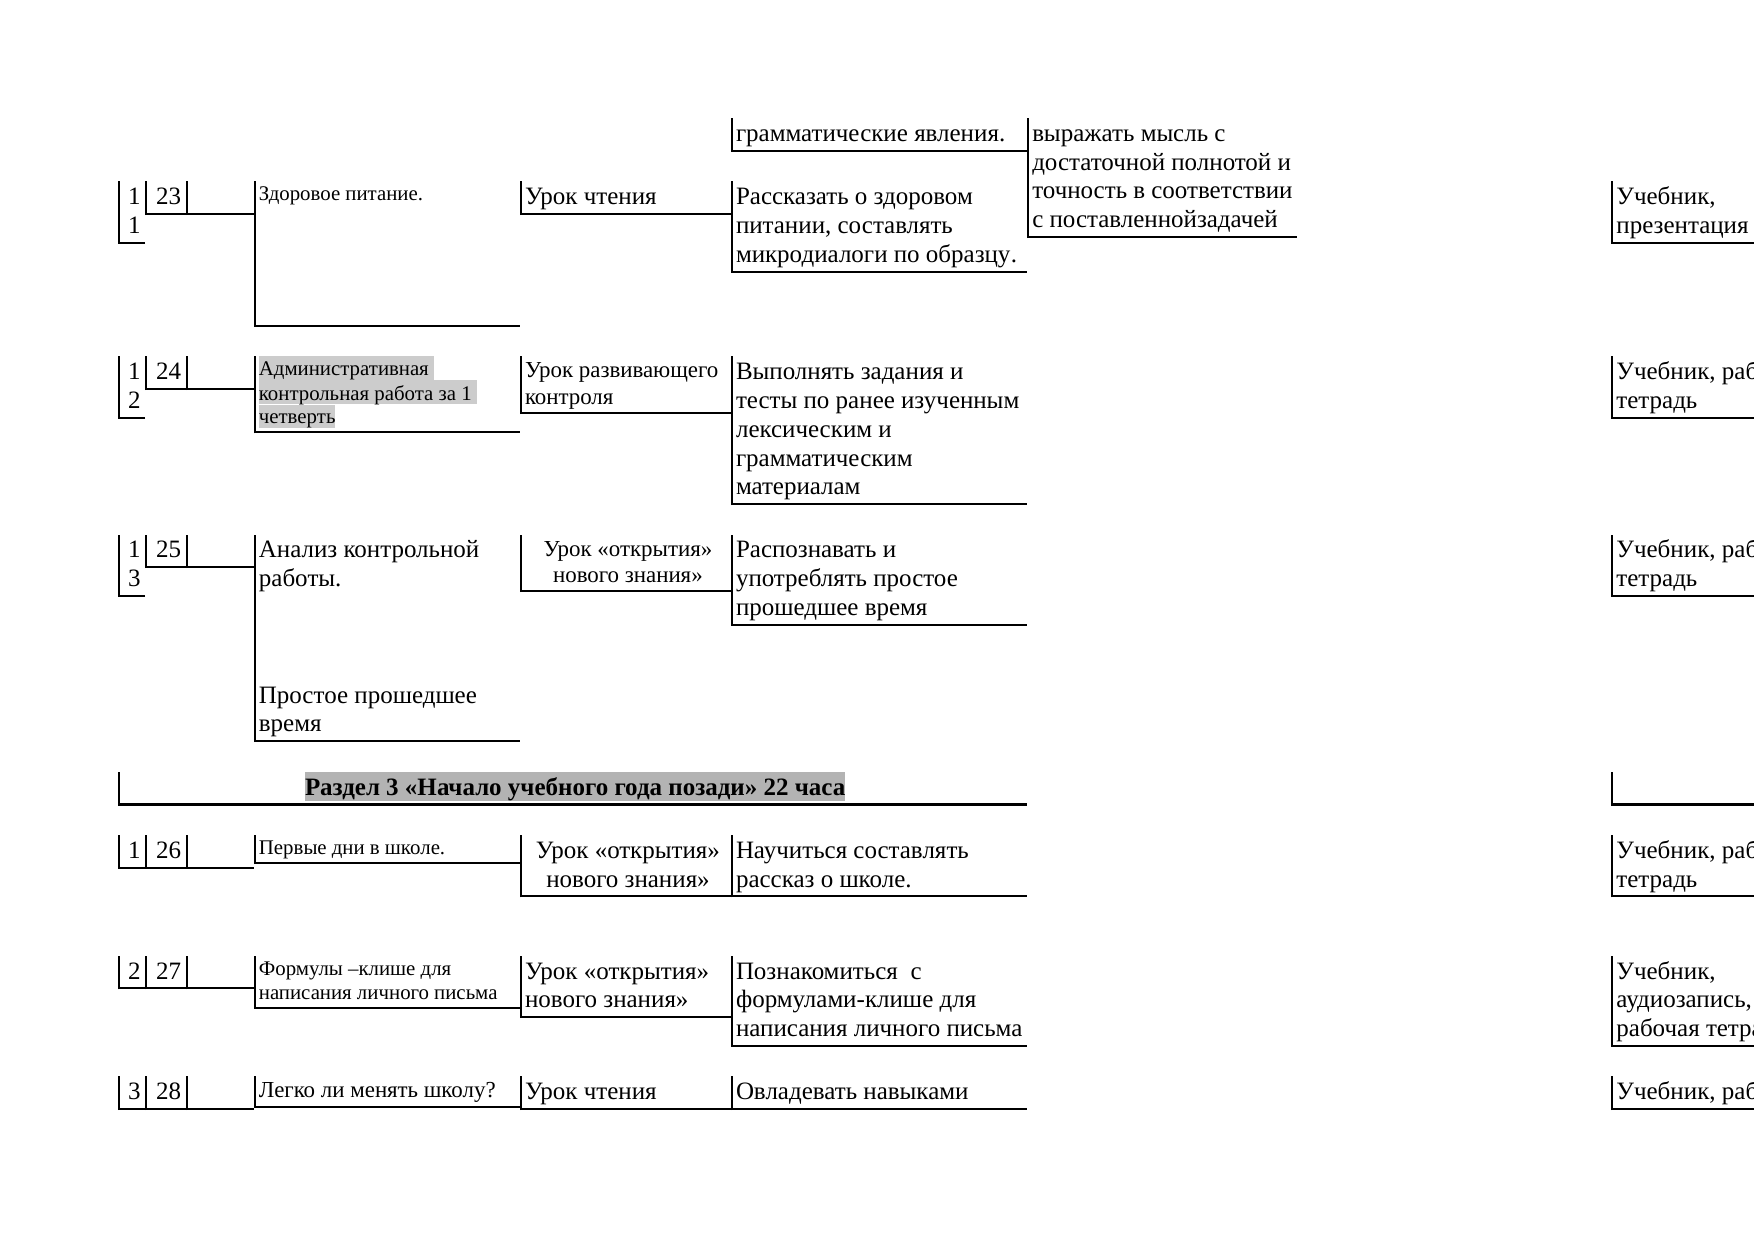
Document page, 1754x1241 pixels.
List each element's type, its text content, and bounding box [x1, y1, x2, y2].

table_cell [118, 989, 145, 1076]
table_cell [118, 869, 145, 956]
table_cell [254, 327, 520, 356]
table_cell Урок «открытия» нового знания» [522, 835, 731, 895]
table_cell [188, 181, 254, 213]
table_cell Урок «открытия» нового знания» [522, 535, 731, 590]
table_cell [731, 273, 1027, 356]
table_cell 1 [120, 835, 145, 867]
table_cell [254, 1009, 520, 1076]
table_cell Учебник, рабочая тетрадь [1613, 835, 1754, 895]
table_cell Учебник, презентация [1613, 181, 1754, 242]
table_cell Учебник, рабочая тетрадь [1611, 897, 1754, 956]
table_cell 26 [147, 835, 186, 867]
table_cell [145, 215, 186, 356]
table_cell [1611, 244, 1754, 356]
table_cell Урок чтения [522, 1076, 731, 1108]
table_cell Овладевать навыками [733, 1076, 1027, 1108]
table_cell [188, 535, 254, 566]
table_cell [731, 152, 1027, 181]
table_cell 28 [147, 1076, 186, 1108]
table_cell Учебник, аудиозапись, рабочая тетрадь [1613, 956, 1754, 1045]
table_cell [520, 215, 731, 356]
table_cell [186, 869, 254, 956]
table_cell [145, 989, 186, 1076]
table_cell [520, 414, 731, 534]
table_cell Учебник, рабочая тетрадь [1613, 535, 1754, 595]
table_cell [186, 989, 254, 1076]
table_cell выражать мысль с достаточной полнотой и точность в соответствии с поставленнойзадачей [1029, 118, 1297, 236]
table_cell Рассказать о здоровом питании, составлять микродиалоги по образцу. [733, 181, 1027, 271]
table_cell Научиться составлять рассказ о школе. [733, 835, 1027, 895]
table_cell [254, 118, 520, 181]
table_cell Познакомиться с формулами-клише для написания личного письма [733, 956, 1027, 1045]
table_cell 13 [120, 535, 145, 595]
table_cell [254, 864, 520, 956]
table_cell Учебник, аудиозапись, рабочая тетрадь [1611, 1047, 1754, 1076]
table_cell [118, 244, 145, 356]
table_cell [1611, 118, 1754, 181]
table_cell [188, 835, 254, 867]
table_cell [520, 592, 731, 772]
table_cell [520, 1018, 731, 1076]
table_cell 12 [120, 356, 145, 417]
table_cell [1613, 772, 1754, 803]
table_cell [118, 419, 145, 534]
table_cell [145, 869, 186, 956]
table_cell [118, 806, 1027, 835]
table_cell [118, 118, 145, 181]
table_cell грамматические явления. [733, 118, 1027, 150]
table_cell Анализ контрольной работы. Простое прошедшее время [256, 535, 520, 740]
table_cell [520, 897, 731, 956]
table_cell [186, 390, 254, 534]
table_cell Формулы –клише для написания личного письма [256, 956, 520, 1007]
table_cell [731, 897, 1027, 956]
table_cell [188, 1076, 254, 1108]
table_cell Урок развивающего контроля [522, 356, 731, 412]
table_cell 27 [147, 956, 186, 987]
table_cell [1297, 118, 1611, 1110]
table_cell 23 [147, 181, 186, 213]
table_cell 24 [147, 356, 186, 388]
table_cell [186, 568, 254, 772]
table_cell 2 [120, 956, 145, 987]
table_cell Первые дни в школе. [256, 835, 520, 862]
table_cell Легко ли менять школу? [256, 1076, 520, 1106]
table_cell [186, 118, 254, 181]
table_cell [145, 390, 186, 534]
table_cell 11 [120, 181, 145, 242]
table_cell Выполнять задания и тесты по ранее изученным лексическим и грамматическим материалам [733, 356, 1027, 503]
table_cell [731, 505, 1027, 534]
table_cell Раздел 3 «Начало учебного года позади» 22 часа [120, 772, 1027, 803]
table_cell [1027, 238, 1297, 1110]
table_cell [145, 118, 186, 181]
table_cell [118, 597, 145, 772]
table_cell [188, 356, 254, 388]
table_cell Учебник, рабочая тетрадь [1611, 597, 1754, 772]
table_cell [731, 1047, 1027, 1076]
table_cell Учебник, рабочая тетрадь [1613, 1076, 1754, 1108]
table_cell [254, 742, 520, 772]
table_cell Распознавать и употреблять простое прошедшее время [733, 535, 1027, 624]
table_cell [186, 215, 254, 356]
table_cell Административная контрольная работа за 1 четверть [256, 356, 520, 431]
table_cell [731, 626, 1027, 772]
table_cell 3 [120, 1076, 145, 1108]
table_cell Урок чтения [522, 181, 731, 213]
table_cell [188, 956, 254, 987]
table_cell 25 [147, 535, 186, 566]
table_cell Здоровое питание. [256, 181, 520, 325]
table_cell Учебник, рабочая тетрадь [1611, 419, 1754, 534]
table_cell [254, 433, 520, 534]
table_cell [145, 568, 186, 772]
table_cell Учебник, рабочая тетрадь [1613, 356, 1754, 417]
table_cell Урок «открытия» нового знания» [522, 956, 731, 1016]
table_cell [1611, 806, 1754, 835]
table_cell [520, 118, 731, 181]
